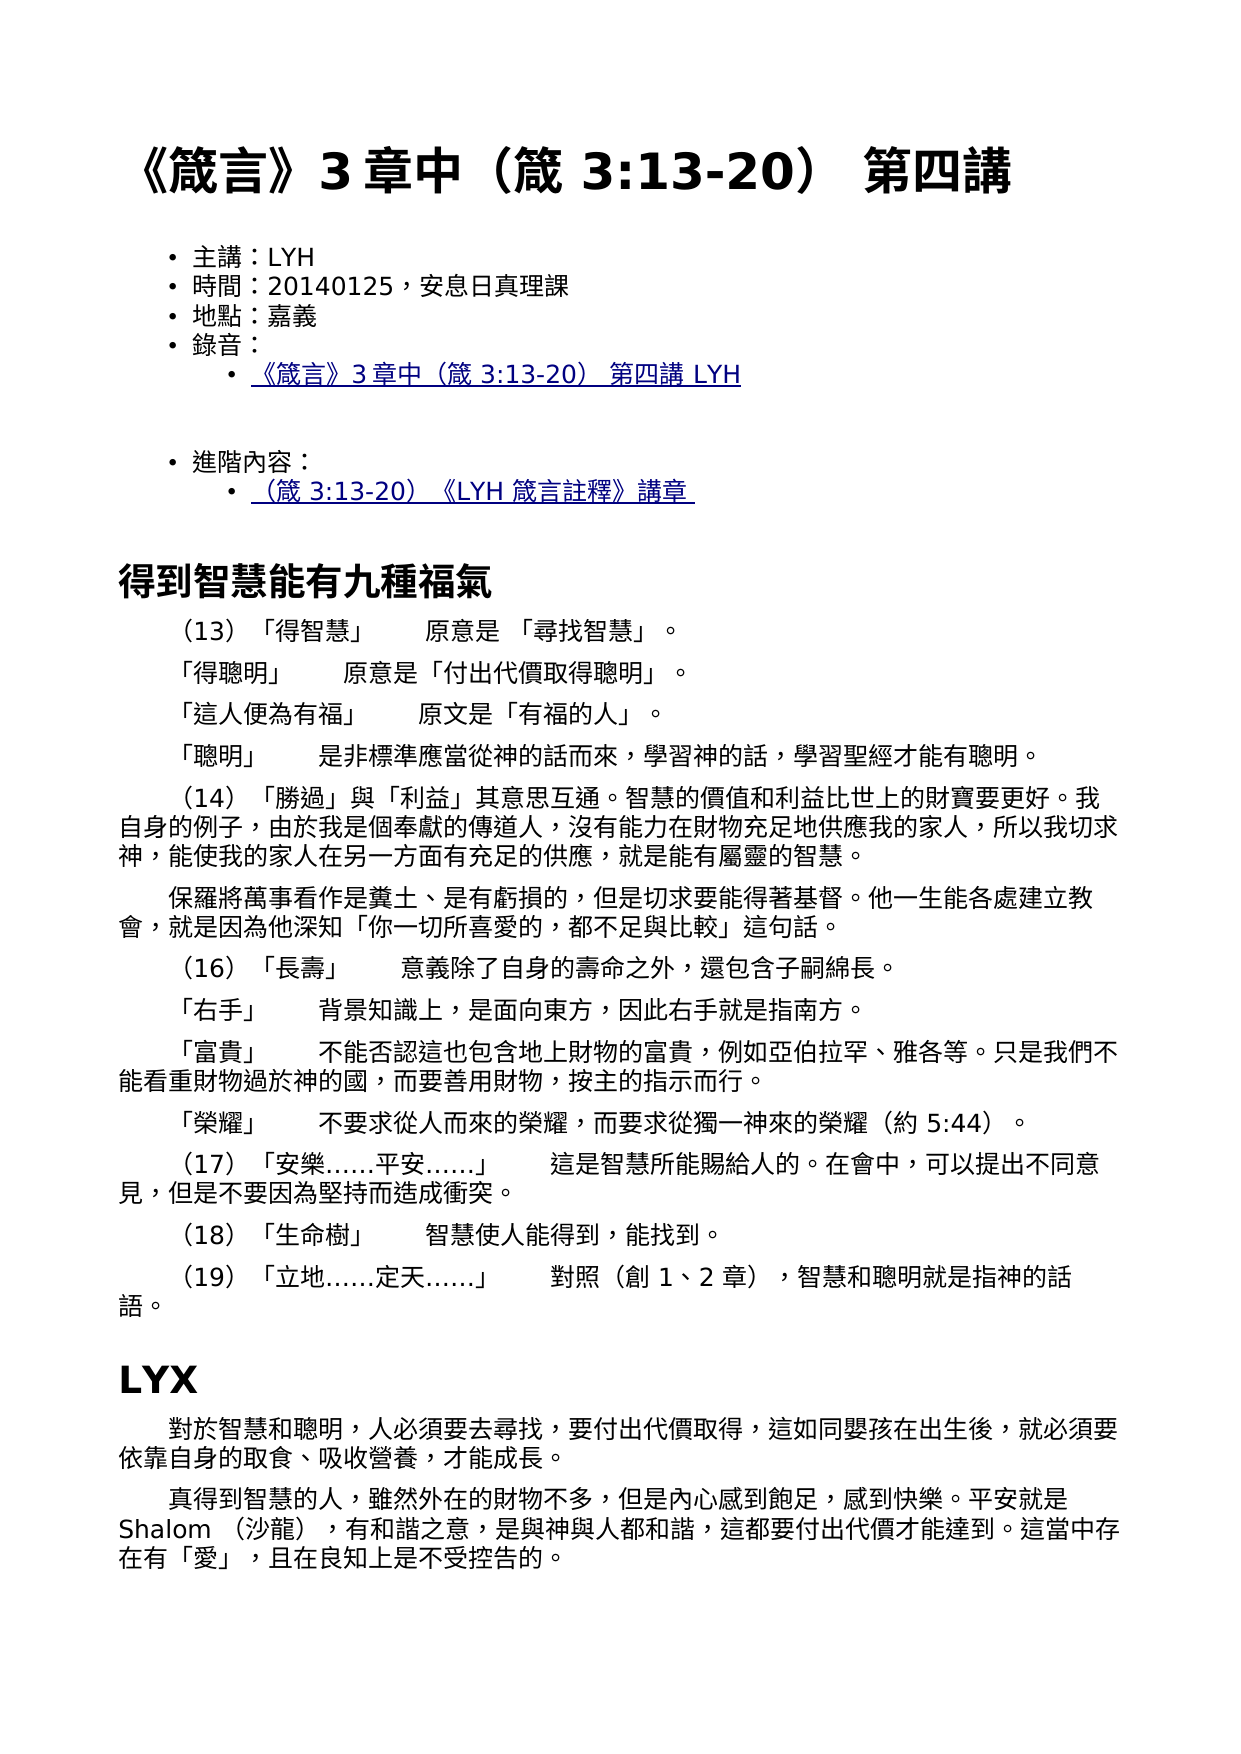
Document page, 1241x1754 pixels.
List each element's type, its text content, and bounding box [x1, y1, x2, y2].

subtitle LYX [118, 1359, 1122, 1402]
text （18）「生命樹」 智慧使人能得到，能找到。 [118, 1221, 1122, 1250]
list 時間：20140125，安息日真理課 [177, 272, 1122, 302]
text （13）「得智慧」 原意是 「尋找智慧」。 [118, 617, 1122, 646]
list 進階內容： [177, 448, 1122, 477]
text 「右手」 背景知識上，是面向東方，因此右手就是指南方。 [118, 996, 1122, 1025]
list 地點：嘉義 [177, 302, 1122, 331]
text 真得到智慧的人，雖然外在的財物不多，但是內心感到飽足，感到快樂。平安就是 Shalom （沙龍），有和諧之意，是與神與人都和諧，這都要付出代價才能達到。這當中存在有「愛」，且在良知上是不受控告的。 [118, 1486, 1122, 1573]
text （17）「安樂……平安……」 這是智慧所能賜給人的。在會中，可以提出不同意見，但是不要因為堅持而造成衝突。 [118, 1150, 1122, 1209]
list 錄音： [177, 331, 1122, 360]
text （16）「長壽」 意義除了自身的壽命之外，還包含子嗣綿長。 [118, 954, 1122, 984]
text 「榮耀」 不要求從人而來的榮耀，而要求從獨一神來的榮耀（約 5:44）。 [118, 1109, 1122, 1138]
subtitle 得到智慧能有九種福氣 [118, 561, 1122, 604]
list （箴 3:13-20）《LYH 箴言註釋》講章 [236, 477, 1122, 506]
text 對於智慧和聰明，人必須要去尋找，要付出代價取得，這如同嬰孩在出生後，就必須要依靠自身的取食、吸收營養，才能成長。 [118, 1415, 1122, 1473]
text 「這人便為有福」 原文是「有福的人」。 [118, 700, 1122, 729]
text 「得聰明」 原意是「付出代價取得聰明」。 [118, 659, 1122, 688]
list 《箴言》3章中（箴 3:13-20） 第四講 LYH [236, 360, 1122, 389]
text 保羅將萬事看作是糞土、是有虧損的，但是切求要能得著基督。他一生能各處建立教會，就是因為他深知「你一切所喜愛的，都不足與比較」這句話。 [118, 884, 1122, 942]
subtitle 《箴言》3章中（箴 3:13-20） 第四講 [118, 143, 1122, 201]
list 主講：LYH [177, 243, 1122, 272]
text （19）「立地……定天……」 對照（創 1、2 章），智慧和聰明就是指神的話語。 [118, 1263, 1122, 1321]
text （14）「勝過」與「利益」其意思互通。智慧的價值和利益比世上的財寶要更好。我自身的例子，由於我是個奉獻的傳道人，沒有能力在財物充足地供應我的家人，所以我切求神，能使我的家人在另一方面有充足的供應，就是能有屬靈的智慧。 [118, 784, 1122, 871]
text 「富貴」 不能否認這也包含地上財物的富貴，例如亞伯拉罕、雅各等。只是我們不能看重財物過於神的國，而要善用財物，按主的指示而行。 [118, 1038, 1122, 1096]
text 「聰明」 是非標準應當從神的話而來，學習神的話，學習聖經才能有聰明。 [118, 742, 1122, 771]
